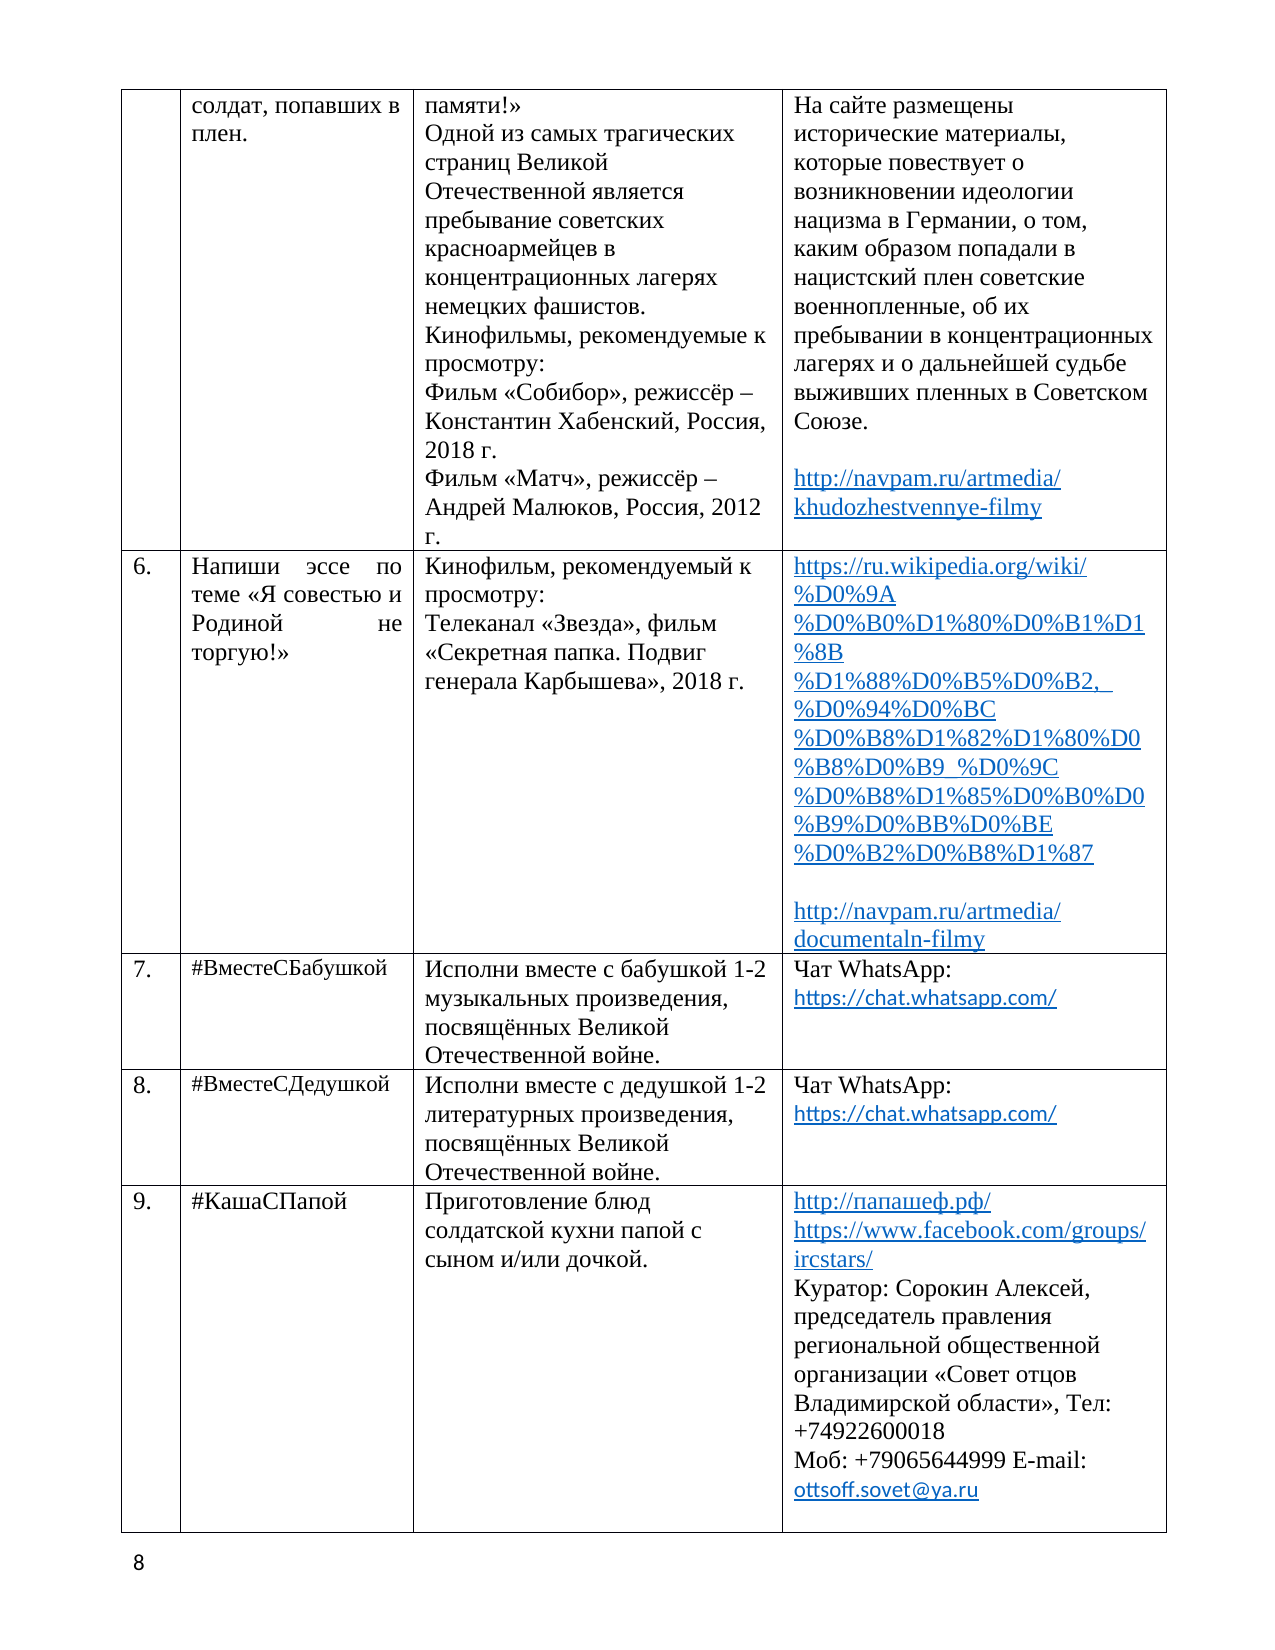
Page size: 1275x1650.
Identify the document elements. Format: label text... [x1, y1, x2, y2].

table_cell [122, 90, 180, 550]
table_cell 6. [122, 551, 180, 953]
table_cell #ВместеСДедушкой [181, 1070, 413, 1185]
table_cell #ВместеСБабушкой [181, 954, 413, 1069]
table_cell #КашаCПапой [181, 1186, 413, 1532]
table_cell 9. [122, 1186, 180, 1532]
table_cell Исполни вместе с бабушкой 1-2 музыкальных произведения, посвящённых Великой Отечественной войне. [414, 954, 782, 1069]
table_cell http://папашеф.рф/ https://www.facebook.com/groups/ircstars/ Куратор: Сорокин Алексей, председатель правления региональной общественной организации «Совет отцов Владимирской области», Тел: +74922600018 Моб: +79065644999 E-mail: ottsoff.sovet@ya.ru [783, 1186, 1166, 1532]
table_cell На сайте размещены исторические материалы, которые повествует о возникновении идеологии нацизма в Германии, о том, каким образом попадали в нацистский плен советские военнопленные, об их пребывании в концентрационных лагерях и о дальнейшей судьбе выживших пленных в Советском Союзе. http://navpam.ru/artmedia/khudozhestvennye-filmy [783, 90, 1166, 550]
table_cell памяти!» Одной из самых трагических страниц Великой Отечественной является пребывание советских красноармейцев в концентрационных лагерях немецких фашистов. Кинофильмы, рекомендуемые к просмотру: Фильм «Собибор», режиссёр – Константин Хабенский, Россия, 2018 г. Фильм «Матч», режиссёр – Андрей Малюков, Россия, 2012 г. [414, 90, 782, 550]
table_cell Приготовление блюд солдатской кухни папой с сыном и/или дочкой. [414, 1186, 782, 1532]
table_cell 8. [122, 1070, 180, 1185]
table_cell солдат, попавших в плен. [181, 90, 413, 550]
table_cell Чат WhatsApp: https://chat.whatsapp.com/ [783, 954, 1166, 1069]
table_cell Исполни вместе с дедушкой 1-2 литературных произведения, посвящённых Великой Отечественной войне. [414, 1070, 782, 1185]
table_cell Кинофильм, рекомендуемый к просмотру: Телеканал «Звезда», фильм «Секретная папка. Подвиг генерала Карбышева», 2018 г. [414, 551, 782, 953]
table_cell 7. [122, 954, 180, 1069]
table_cell Напиши эссе по теме «Я совестью и Родиной не торгую!» [181, 551, 413, 953]
table_cell Чат WhatsApp: https://chat.whatsapp.com/ [783, 1070, 1166, 1185]
table_cell https://ru.wikipedia.org/wiki/%D0%9A%D0%B0%D1%80%D0%B1%D1%8B%D1%88%D0%B5%D0%B2,_%D0%94%D0%BC%D0%B8%D1%82%D1%80%D0%B8%D0%B9_%D0%9C%D0%B8%D1%85%D0%B0%D0%B9%D0%BB%D0%BE%D0%B2%D0%B8%D1%87 http://navpam.ru/artmedia/documentaln-filmy [783, 551, 1166, 953]
